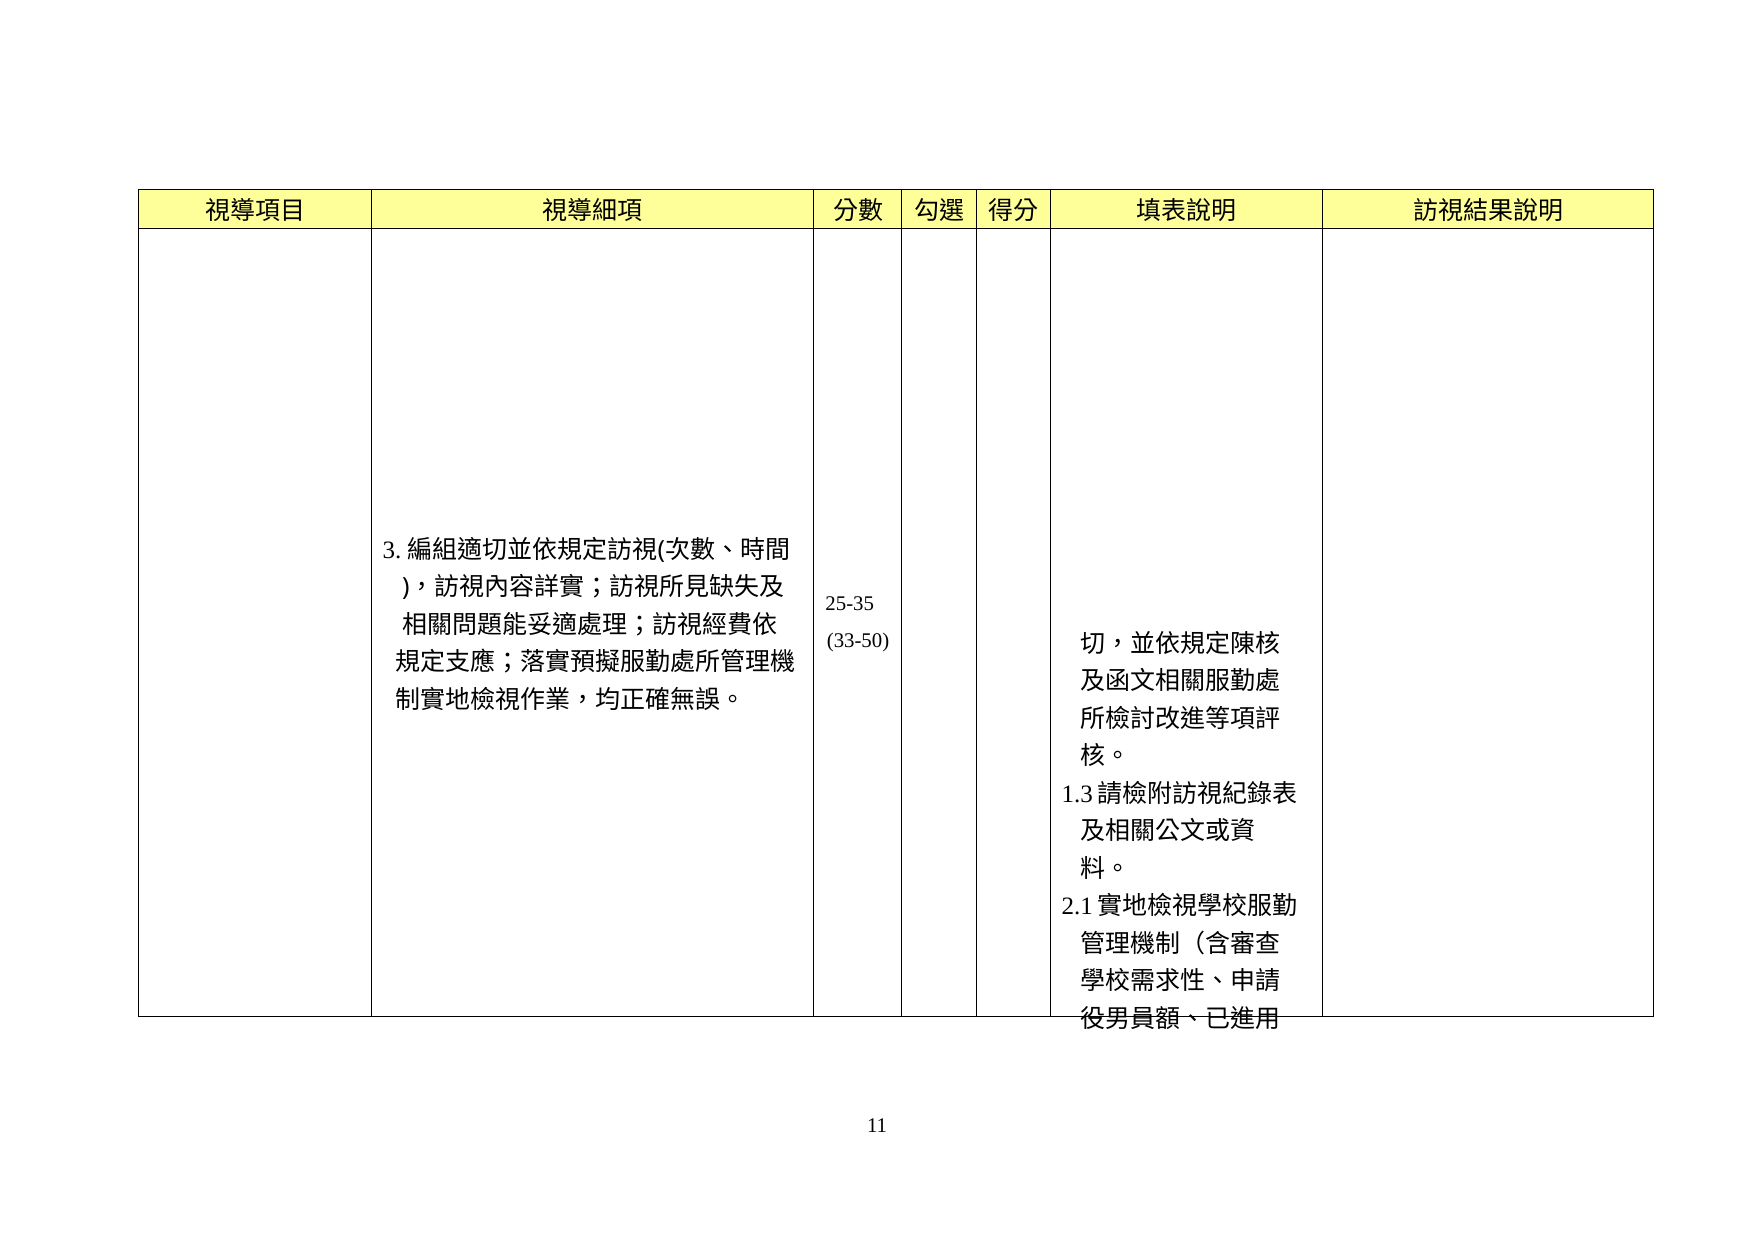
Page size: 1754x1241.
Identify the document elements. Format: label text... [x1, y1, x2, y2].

table_header 視導項目 [139, 190, 371, 227]
table_cell [139, 229, 371, 1016]
table_header 勾選 [902, 190, 976, 227]
table_cell 3. 編組適切並依規定訪視(次數、時間 )，訪視內容詳實；訪視所見缺失及 相關問題能妥適處理；訪視經費依 規定支應；落實預擬服勤處所管理機 制實地檢視作業，均正確無誤。 [372, 229, 813, 1016]
table_header 視導細項 [372, 190, 813, 227]
table_cell 25-35 (33-50) [814, 229, 901, 1016]
table_header 訪視結果說明 [1323, 190, 1653, 227]
table_cell [1323, 229, 1653, 1016]
table_cell 1.1請統計年度內承辦 人、認輔教官及管 理幹部訪視學校次 數；並扼要敘述訪 視執行情形。 1.2訪視執行情形，係 以役男訪視紀錄表 編製是否適切，訪 視紀錄是否詳實， 所見處所缺失及相 關問題處理是否適 切，並依規定陳核 及函文相關服勤處 所檢討改進等項評 核。 1.3請檢附訪視紀錄表 及相關公文或資 料。 2.1實地檢視學校服勤 管理機制（含審查 學校需求性、申請 役男員額、已進用 役男人數、該梯次 分配役男人數及服 勤管理、住宿環境 等）。 2.2陳報資料是否符合 規定且無延誤遲 交。 2.3請檢附實地檢視紀 錄(含照片)及相關 資料。 [1051, 229, 1322, 1016]
table_header 分數 [814, 190, 901, 227]
table_header 得分 [977, 190, 1050, 227]
table_cell [977, 229, 1050, 1016]
table_header 填表說明 [1051, 190, 1322, 227]
table_cell [902, 229, 976, 1016]
